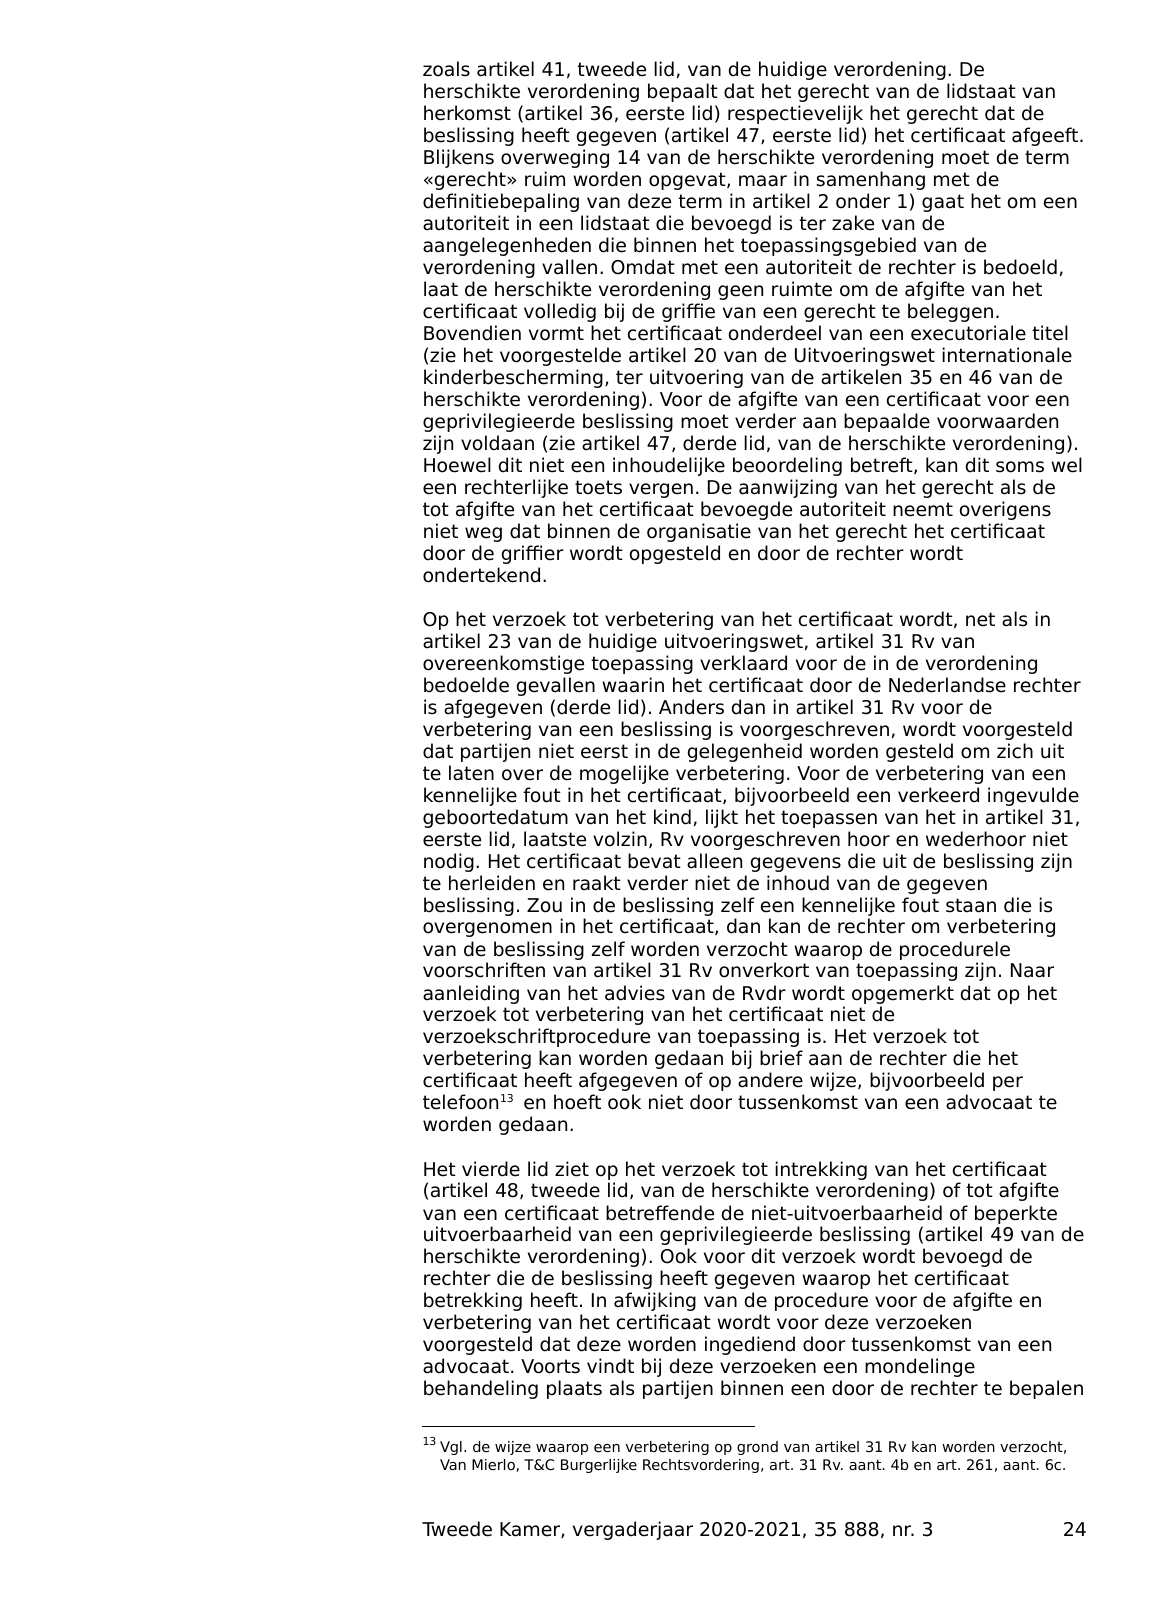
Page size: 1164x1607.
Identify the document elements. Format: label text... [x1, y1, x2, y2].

text Op het verzoek tot verbetering van het certificaat wordt, net als in artikel 23 van de huidige uitvoeringswet, artikel 31 Rv van overeenkomstige toepassing verklaard voor de in de verordening bedoelde gevallen waarin het certificaat door de Nederlandse rechter is afgegeven (derde lid). Anders dan in artikel 31 Rv voor de verbetering van een beslissing is voorgeschreven, wordt voorgesteld dat partijen niet eerst in de gelegenheid worden gesteld om zich uit te laten over de mogelijke verbetering. Voor de verbetering van een kennelijke fout in het certificaat, bijvoorbeeld een verkeerd ingevulde geboortedatum van het kind, lijkt het toepassen van het in artikel 31, eerste lid, laatste volzin, Rv voorgeschreven hoor en wederhoor niet nodig. Het certificaat bevat alleen gegevens die uit de beslissing zijn te herleiden en raakt verder niet de inhoud van de gegeven beslissing. Zou in de beslissing zelf een kennelijke fout staan die is overgenomen in het certificaat, dan kan de rechter om verbetering van de beslissing zelf worden verzocht waarop de procedurele voorschriften van artikel 31 Rv onverkort van toepassing zijn. Naar aanleiding van het advies van de Rvdr wordt opgemerkt dat op het verzoek tot verbetering van het certificaat niet de verzoekschriftprocedure van toepassing is. Het verzoek tot verbetering kan worden gedaan bij brief aan de rechter die het certificaat heeft afgegeven of op andere wijze, bijvoorbeeld per telefoon en hoeft ook niet door tussenkomst van een advocaat te worden gedaan. [422, 609, 1087, 1136]
text Vgl. de wijze waarop een verbetering op grond van artikel 31 Rv kan worden verzocht, Van Mierlo, T&C Burgerlijke Rechtsvordering, art. 31 Rv. aant. 4b en art. 261, aant. 6c. [422, 1435, 1087, 1474]
text zoals artikel 41, tweede lid, van de huidige verordening. De herschikte verordening bepaalt dat het gerecht van de lidstaat van herkomst (artikel 36, eerste lid) respectievelijk het gerecht dat de beslissing heeft gegeven (artikel 47, eerste lid) het certificaat afgeeft. Blijkens overweging 14 van de herschikte verordening moet de term «gerecht» ruim worden opgevat, maar in samenhang met de definitiebepaling van deze term in artikel 2 onder 1) gaat het om een autoriteit in een lidstaat die bevoegd is ter zake van de aangelegenheden die binnen het toepassingsgebied van de verordening vallen. Omdat met een autoriteit de rechter is bedoeld, laat de herschikte verordening geen ruimte om de afgifte van het certificaat volledig bij de griffie van een gerecht te beleggen. Bovendien vormt het certificaat onderdeel van een executoriale titel (zie het voorgestelde artikel 20 van de Uitvoeringswet internationale kinderbescherming, ter uitvoering van de artikelen 35 en 46 van de herschikte verordening). Voor de afgifte van een certificaat voor een geprivilegieerde beslissing moet verder aan bepaalde voorwaarden zijn voldaan (zie artikel 47, derde lid, van de herschikte verordening). Hoewel dit niet een inhoudelijke beoordeling betreft, kan dit soms wel een rechterlijke toets vergen. De aanwijzing van het gerecht als de tot afgifte van het certificaat bevoegde autoriteit neemt overigens niet weg dat binnen de organisatie van het gerecht het certificaat door de griffier wordt opgesteld en door de rechter wordt ondertekend. [422, 59, 1087, 587]
text Het vierde lid ziet op het verzoek tot intrekking van het certificaat (artikel 48, tweede lid, van de herschikte verordening) of tot afgifte van een certificaat betreffende de niet-uitvoerbaarheid of beperkte uitvoerbaarheid van een geprivilegieerde beslissing (artikel 49 van de herschikte verordening). Ook voor dit verzoek wordt bevoegd de rechter die de beslissing heeft gegeven waarop het certificaat betrekking heeft. In afwijking van de procedure voor de afgifte en verbetering van het certificaat wordt voor deze verzoeken voorgesteld dat deze worden ingediend door tussenkomst van een advocaat. Voorts vindt bij deze verzoeken een mondelinge behandeling plaats als partijen binnen een door de rechter te bepalen [422, 1158, 1087, 1400]
